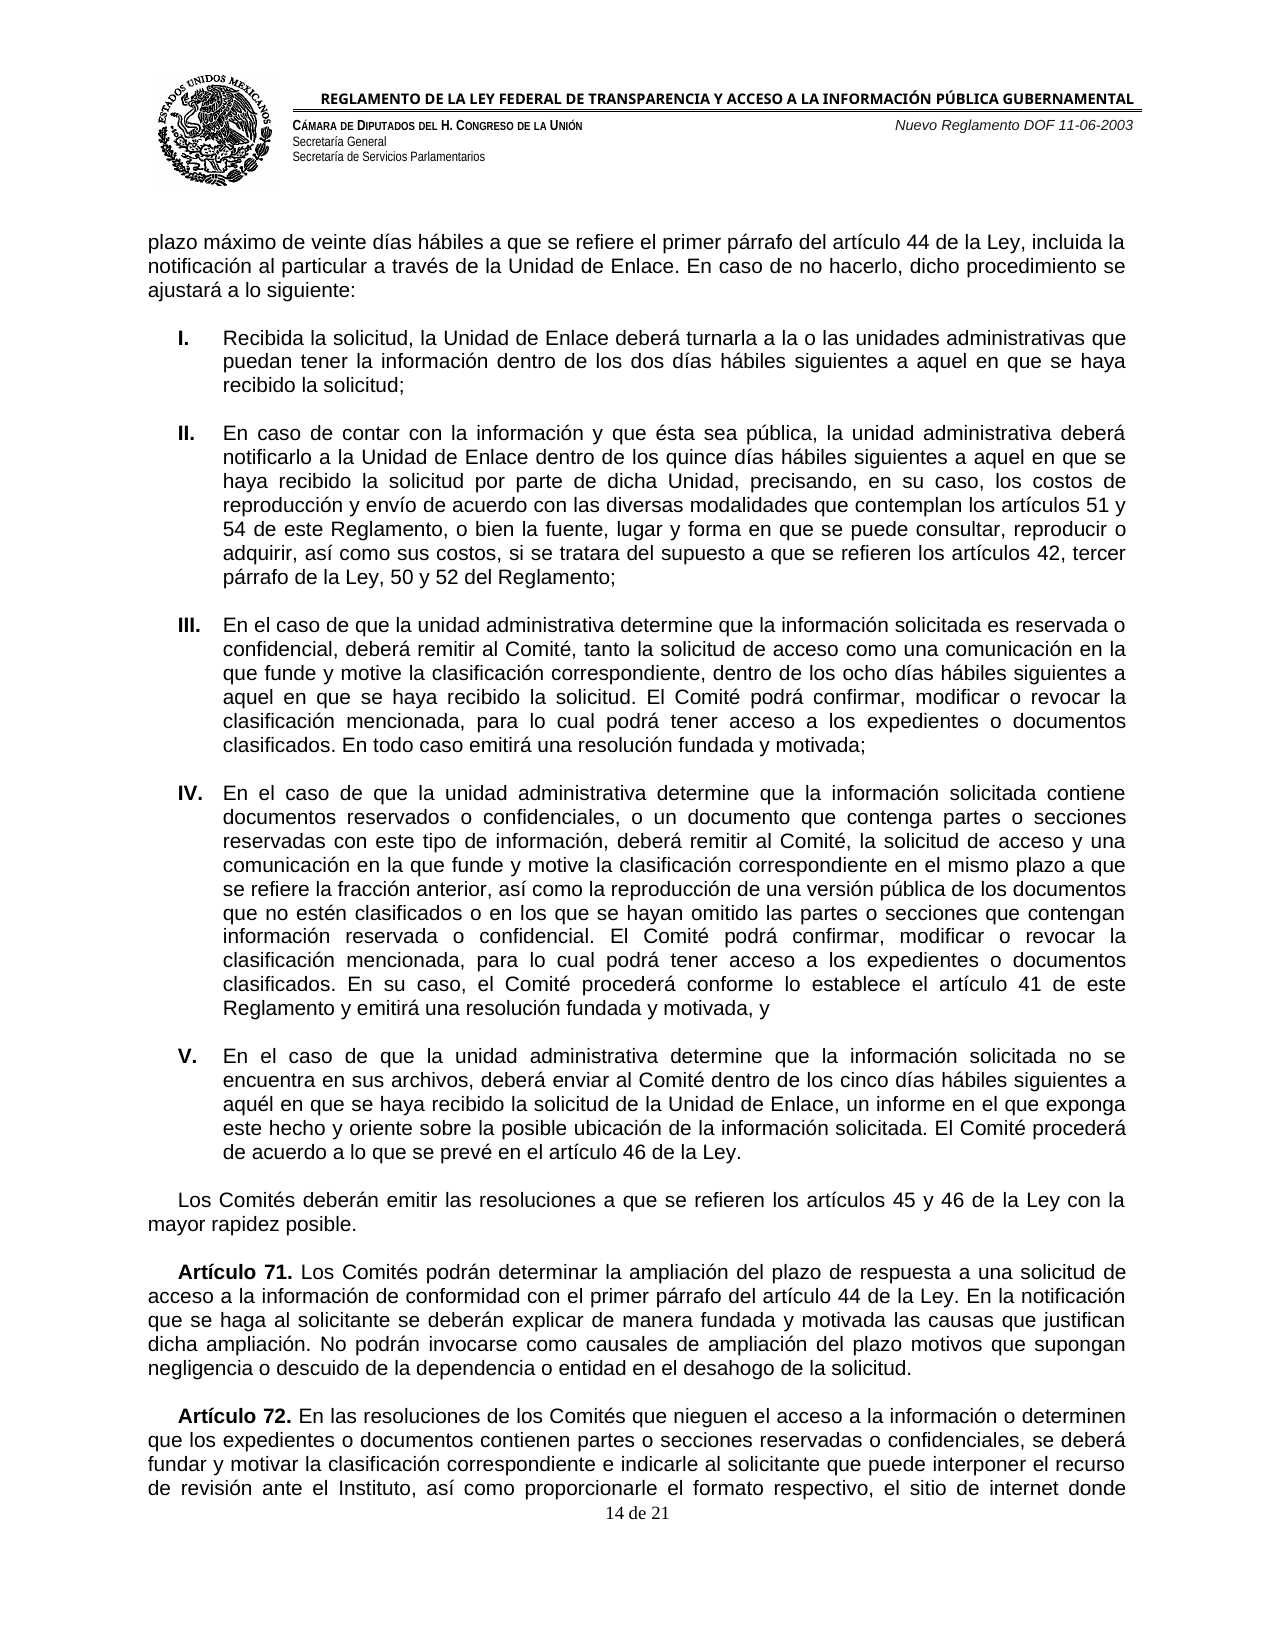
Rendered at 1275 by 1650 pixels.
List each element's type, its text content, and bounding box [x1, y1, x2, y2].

text Artículo 72. En las resoluciones de los Comités que nieguen el acceso a la información o determinen que los expedientes o documentos contienen partes o secciones reservadas o confidenciales, se deberá fundar y motivar la clasificación correspondiente e indicarle al solicitante que puede interponer el recurso de revisión ante el Instituto, así como proporcionarle el formato respectivo, el sitio de internet donde [148, 1403, 1127, 1499]
text III. En el caso de que la unidad administrativa determine que la información solicitada es reservada o confidencial, deberá remitir al Comité, tanto la solicitud de acceso como una comunicación en la que funde y motive la clasificación correspondiente, dentro de los ocho días hábiles siguientes a aquel en que se haya recibido la solicitud. El Comité podrá confirmar, modificar o revocar la clasificación mencionada, para lo cual podrá tener acceso a los expedientes o documentos clasificados. En todo caso emitirá una resolución fundada y motivada; [178, 613, 1127, 757]
text V. En el caso de que la unidad administrativa determine que la información solicitada no se encuentra en sus archivos, deberá enviar al Comité dentro de los cinco días hábiles siguientes a aquél en que se haya recibido la solicitud de la Unidad de Enlace, un informe en el que exponga este hecho y oriente sobre la posible ubicación de la información solicitada. El Comité procederá de acuerdo a lo que se prevé en el artículo 46 de la Ley. [178, 1044, 1127, 1164]
text Los Comités deberán emitir las resoluciones a que se refieren los artículos 45 y 46 de la Ley con la mayor rapidez posible. [148, 1188, 1127, 1236]
text Artículo 71. Los Comités podrán determinar la ampliación del plazo de respuesta a una solicitud de acceso a la información de conformidad con el primer párrafo del artículo 44 de la Ley. En la notificación que se haga al solicitante se deberán explicar de manera fundada y motivada las causas que justifican dicha ampliación. No podrán invocarse como causales de ampliación del plazo motivos que supongan negligencia o descuido de la dependencia o entidad en el desahogo de la solicitud. [148, 1260, 1127, 1379]
text plazo máximo de veinte días hábiles a que se refiere el primer párrafo del artículo 44 de la Ley, incluida la notificación al particular a través de la Unidad de Enlace. En caso de no hacerlo, dicho procedimiento se ajustará a lo siguiente: [148, 229, 1127, 301]
text I. Recibida la solicitud, la Unidad de Enlace deberá turnarla a la o las unidades administrativas que puedan tener la información dentro de los dos días hábiles siguientes a aquel en que se haya recibido la solicitud; [178, 325, 1127, 397]
text II. En caso de contar con la información y que ésta sea pública, la unidad administrativa deberá notificarlo a la Unidad de Enlace dentro de los quince días hábiles siguientes a aquel en que se haya recibido la solicitud por parte de dicha Unidad, precisando, en su caso, los costos de reproducción y envío de acuerdo con las diversas modalidades que contemplan los artículos 51 y 54 de este Reglamento, o bien la fuente, lugar y forma en que se puede consultar, reproducir o adquirir, así como sus costos, si se tratara del supuesto a que se refieren los artículos 42, tercer párrafo de la Ley, 50 y 52 del Reglamento; [178, 421, 1127, 589]
text IV. En el caso de que la unidad administrativa determine que la información solicitada contiene documentos reservados o confidenciales, o un documento que contenga partes o secciones reservadas con este tipo de información, deberá remitir al Comité, la solicitud de acceso y una comunicación en la que funde y motive la clasificación correspondiente en el mismo plazo a que se refiere la fracción anterior, así como la reproducción de una versión pública de los documentos que no estén clasificados o en los que se hayan omitido las partes o secciones que contengan información reservada o confidencial. El Comité podrá confirmar, modificar o revocar la clasificación mencionada, para lo cual podrá tener acceso a los expedientes o documentos clasificados. En su caso, el Comité procederá conforme lo establece el artículo 41 de este Reglamento y emitirá una resolución fundada y motivada, y [178, 781, 1127, 1020]
